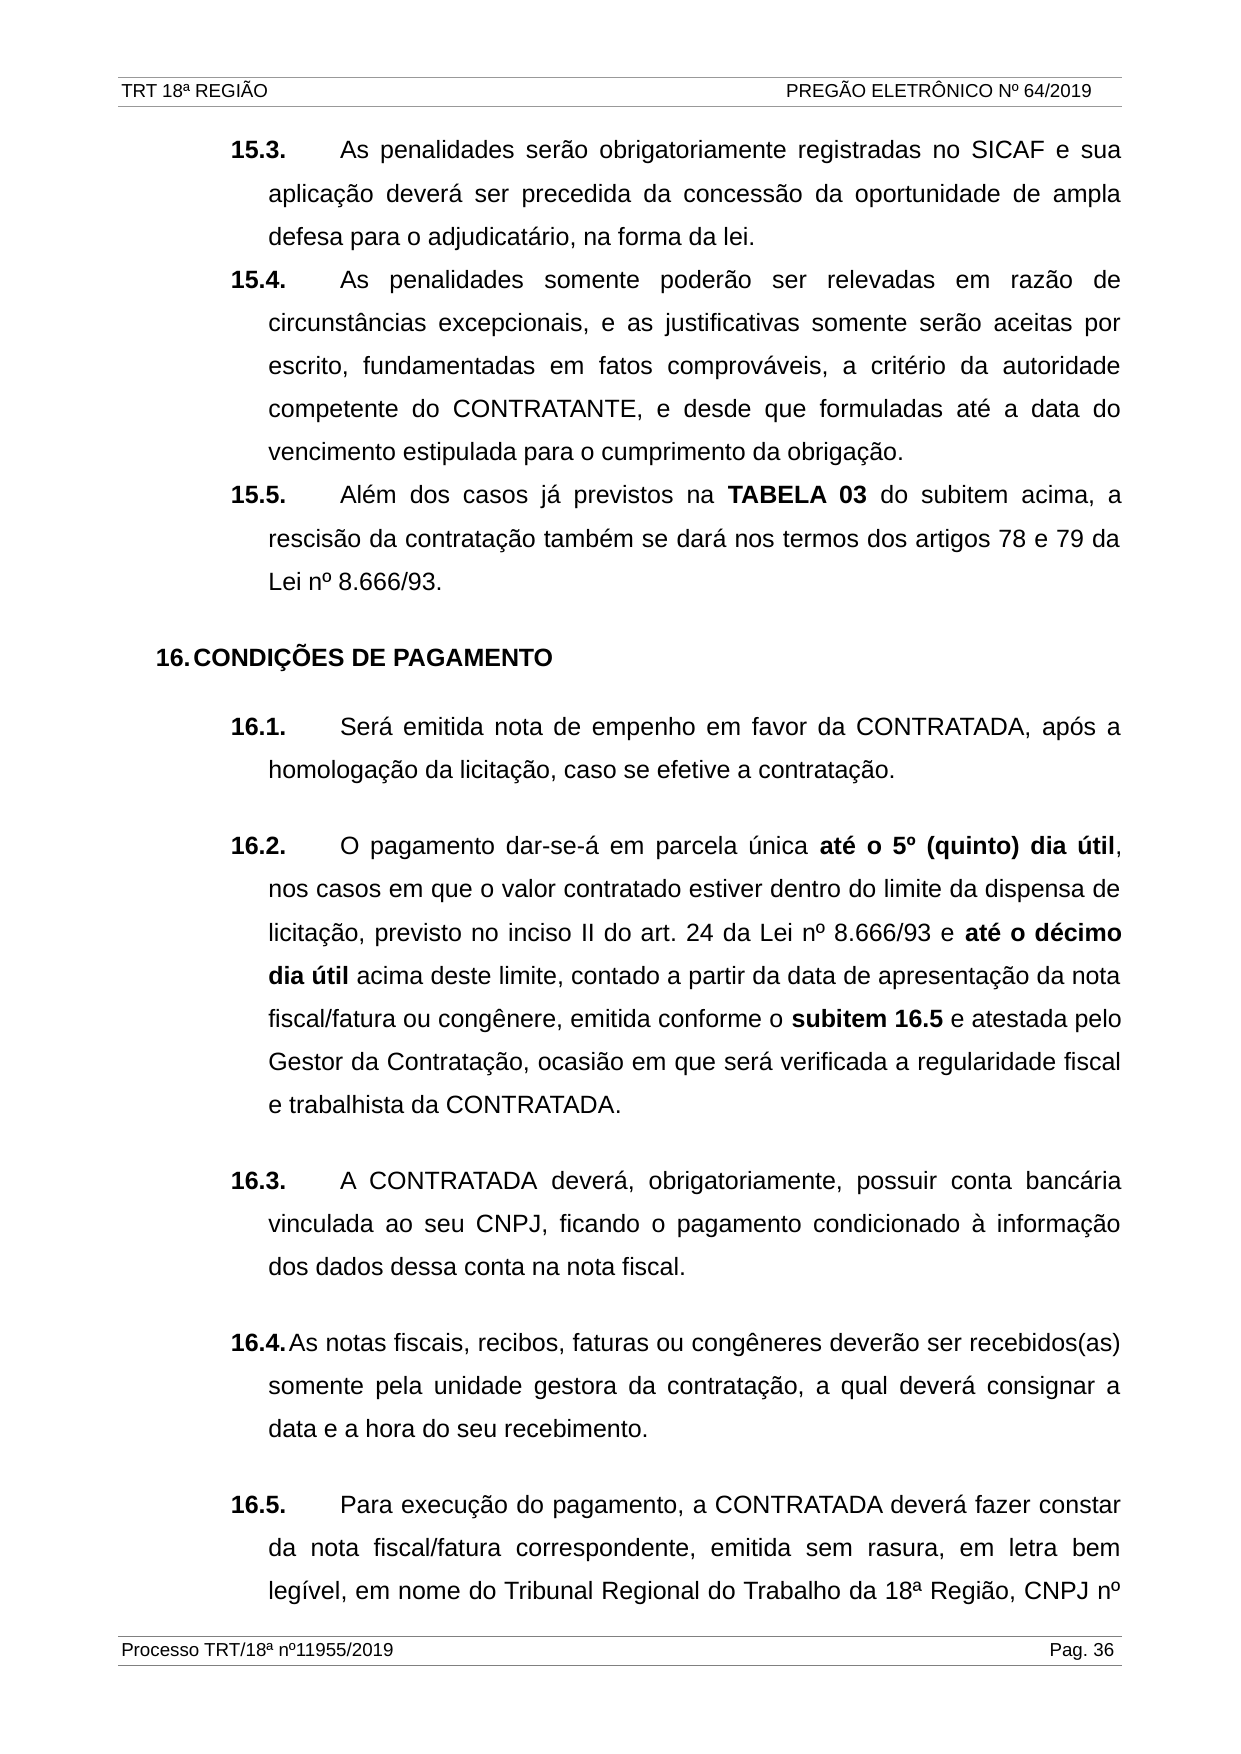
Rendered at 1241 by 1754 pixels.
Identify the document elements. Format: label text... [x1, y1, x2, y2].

list As penalidades serão obrigatoriamente registradas no SICAF e sua aplicação deverá ser precedida da concessão da oportunidade de ampla defesa para o adjudicatário, na forma da lei. [231, 136, 1122, 251]
list Além dos casos já previstos na TABELA 03 do subitem acima, a rescisão da contratação também se dará nos termos dos artigos 78 e 79 da Lei nº 8.666/93. [231, 481, 1122, 596]
list As penalidades somente poderão ser relevadas em razão de circunstâncias excepcionais, e as justificativas somente serão aceitas por escrito, fundamentadas em fatos comprováveis, a critério da autoridade competente do CONTRATANTE, e desde que formuladas até a data do vencimento estipulada para o cumprimento da obrigação. [231, 265, 1122, 466]
list A CONTRATADA deverá, obrigatoriamente, possuir conta bancária vinculada ao seu CNPJ, ficando o pagamento condicionado à informação dos dados dessa conta na nota fiscal. [231, 1166, 1122, 1281]
list O pagamento dar-se-á em parcela única até o 5º (quinto) dia útil, nos casos em que o valor contratado estiver dentro do limite da dispensa de licitação, previsto no inciso II do art. 24 da Lei nº 8.666/93 e até o décimo dia útil acima deste limite, contado a partir da data de apresentação da nota fiscal/fatura ou congênere, emitida conforme o subitem 16.5 e atestada pelo Gestor da Contratação, ocasião em que será verificada a regularidade fiscal e trabalhista da CONTRATADA. [231, 831, 1122, 1119]
list Para execução do pagamento, a CONTRATADA deverá fazer constar da nota fiscal/fatura correspondente, emitida sem rasura, em letra bem legível, em nome do Tribunal Regional do Trabalho da 18ª Região, CNPJ nº [231, 1490, 1122, 1605]
list Será emitida nota de empenho em favor da CONTRATADA, após a homologação da licitação, caso se efetive a contratação. [231, 712, 1122, 784]
list CONDIÇÕES DE PAGAMENTO [156, 642, 1122, 671]
list As notas fiscais, recibos, faturas ou congêneres deverão ser recebidos(as) somente pela unidade gestora da contratação, a qual deverá consignar a data e a hora do seu recebimento. [231, 1328, 1122, 1443]
